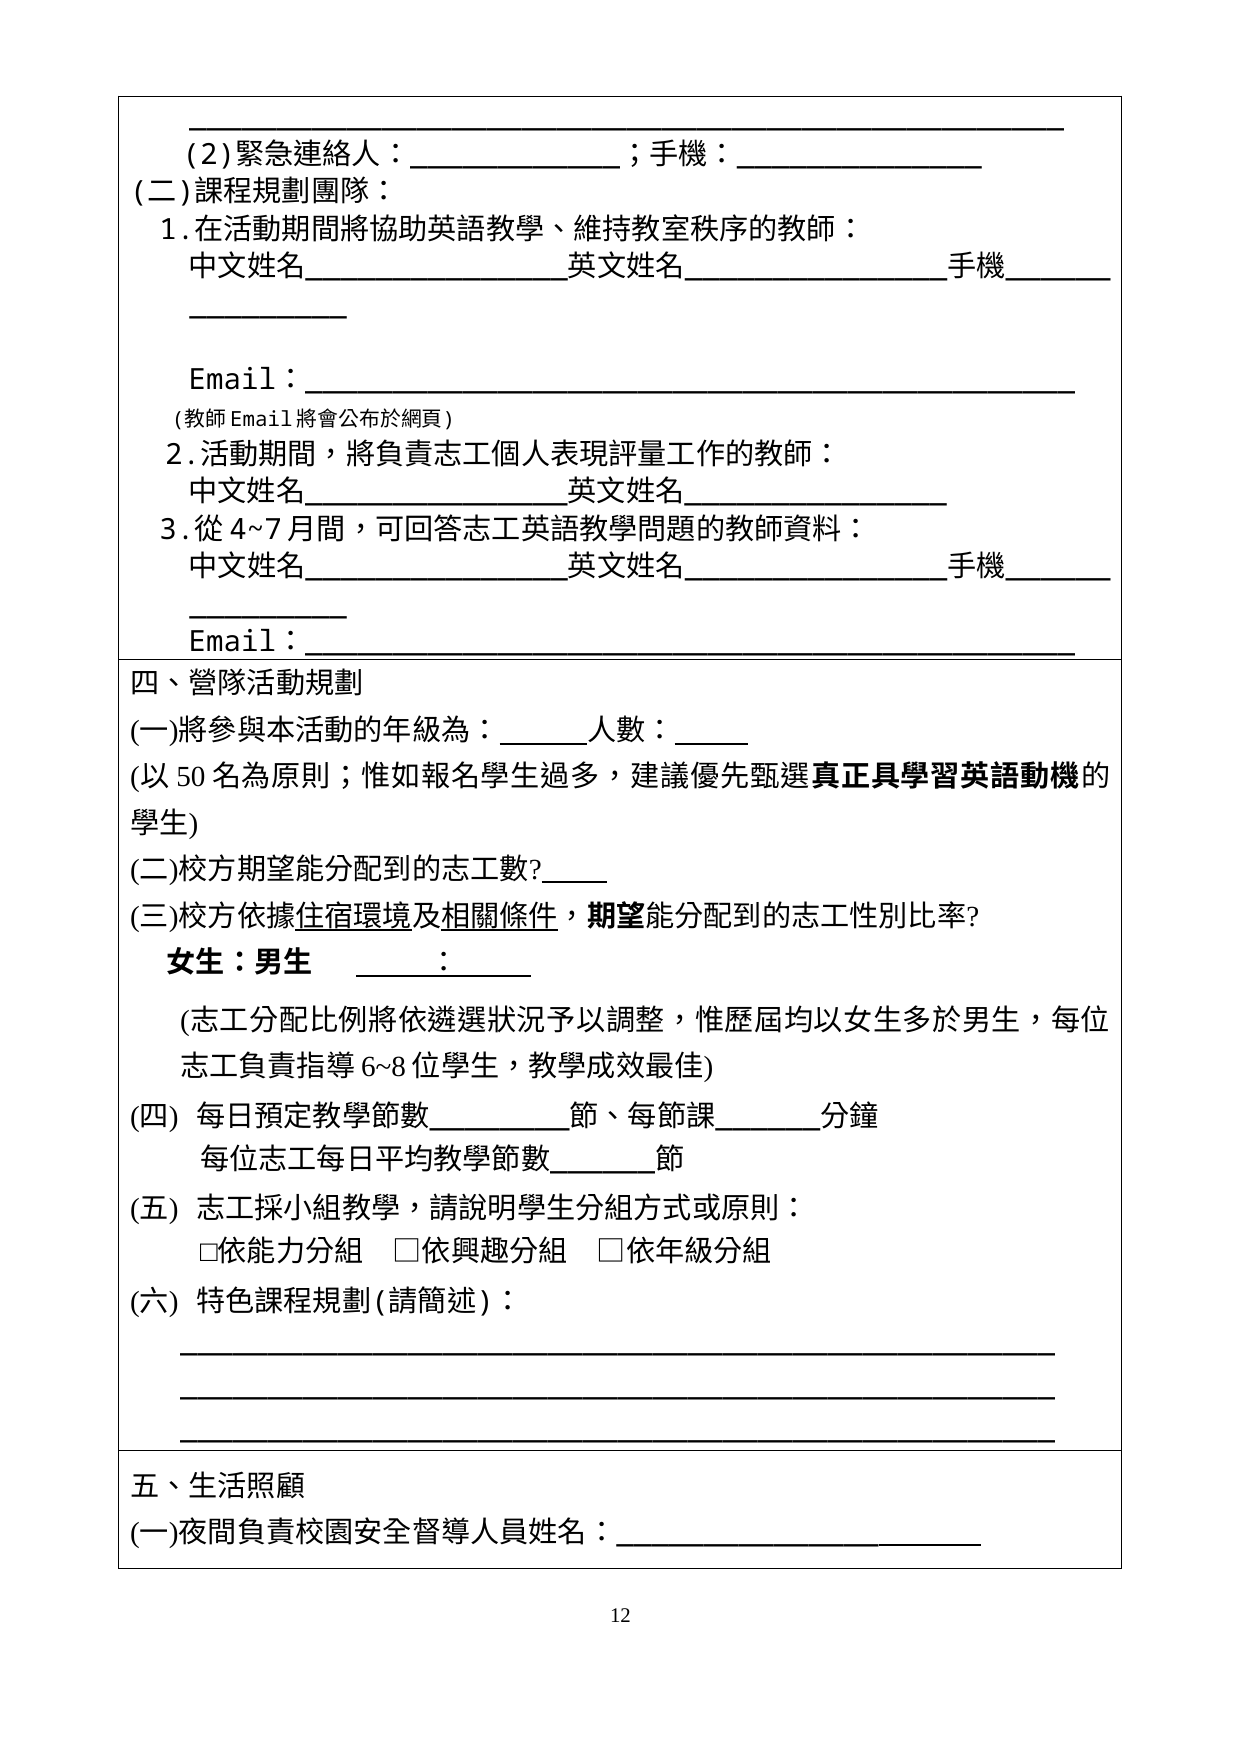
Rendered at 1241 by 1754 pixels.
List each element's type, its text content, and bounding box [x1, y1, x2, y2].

table_cell __________________________________________________ (2)緊急連絡人：____________；手機：______________ (二)課程規劃團隊： 1.在活動期間將協助英語教學、維持教室秩序的教師： 中文姓名_______________英文姓名_______________手機_______________ Email：____________________________________________ (教師Email將會公布於網頁) 2.活動期間，將負責志工個人表現評量工作的教師： 中文姓名_______________英文姓名_______________ 3.從4~7月間，可回答志工英語教學問題的教師資料： 中文姓名_______________英文姓名_______________手機_______________ Email：____________________________________________ [119, 97, 1121, 659]
table_cell 五、生活照顧 (一)夜間負責校園安全督導人員姓名：_______________ [119, 1451, 1121, 1568]
table_cell 四、營隊活動規劃 (一)將參與本活動的年級為： 人數： (以50名為原則；惟如報名學生過多，建議優先甄選真正具學習英語動機的學生) (二)校方期望能分配到的志工數? (三)校方依據住宿環境及相關條件，期望能分配到的志工性別比率? 女生：男生 ： (志工分配比例將依遴選狀況予以調整，惟歷屆均以女生多於男生，每位志工負責指導6~8位學生，教學成效最佳) (四) 每日預定教學節數________節、每節課______分鐘 每位志工每日平均教學節數______節 (五) 志工採小組教學，請說明學生分組方式或原則： □依能力分組 □依興趣分組 □依年級分組 (六) 特色課程規劃(請簡述)： __________________________________________________ __________________________________________________ __________________________________________________ [119, 660, 1121, 1450]
